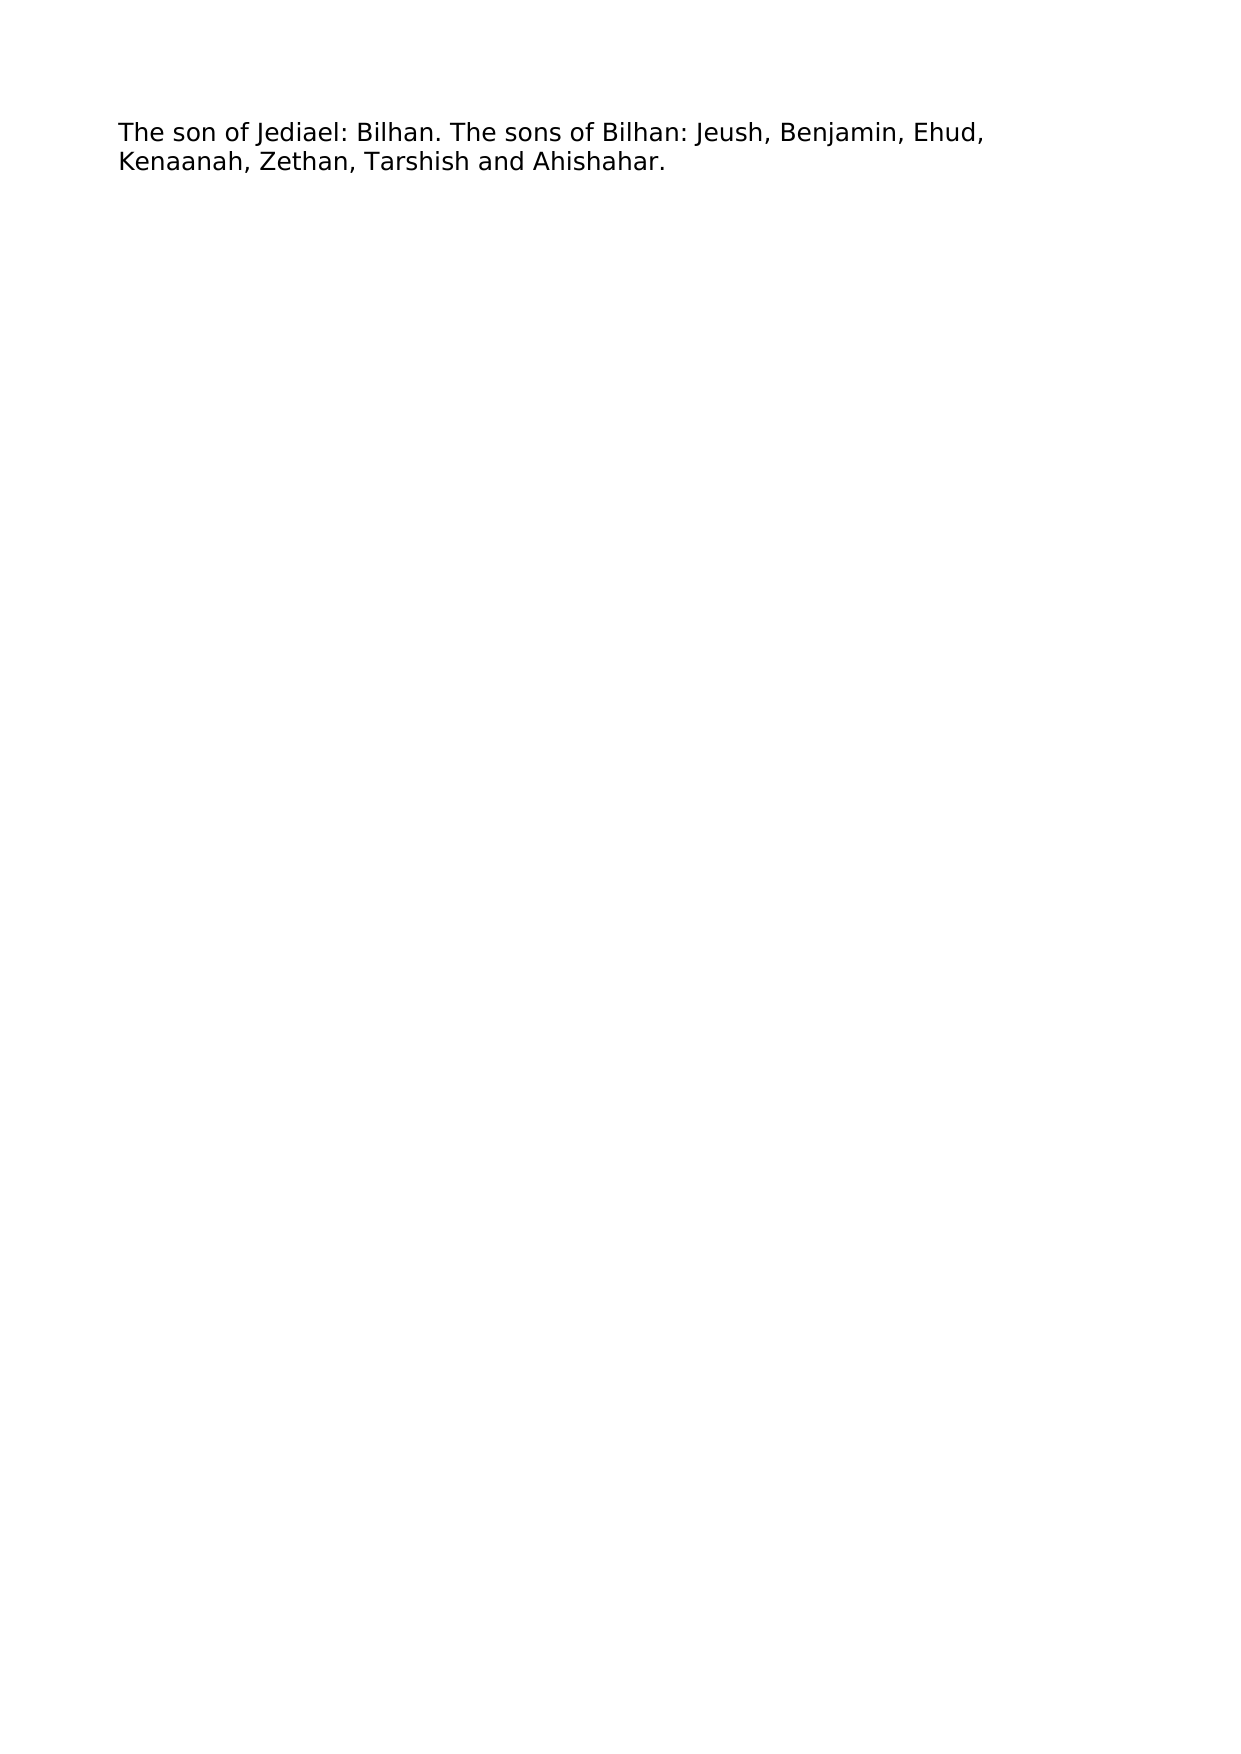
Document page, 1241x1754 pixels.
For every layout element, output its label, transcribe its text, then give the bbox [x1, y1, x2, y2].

text The son of Jediael: Bilhan. The sons of Bilhan: Jeush, Benjamin, Ehud, Kenaanah, Zethan, Tarshish and Ahishahar. [118, 118, 1122, 176]
